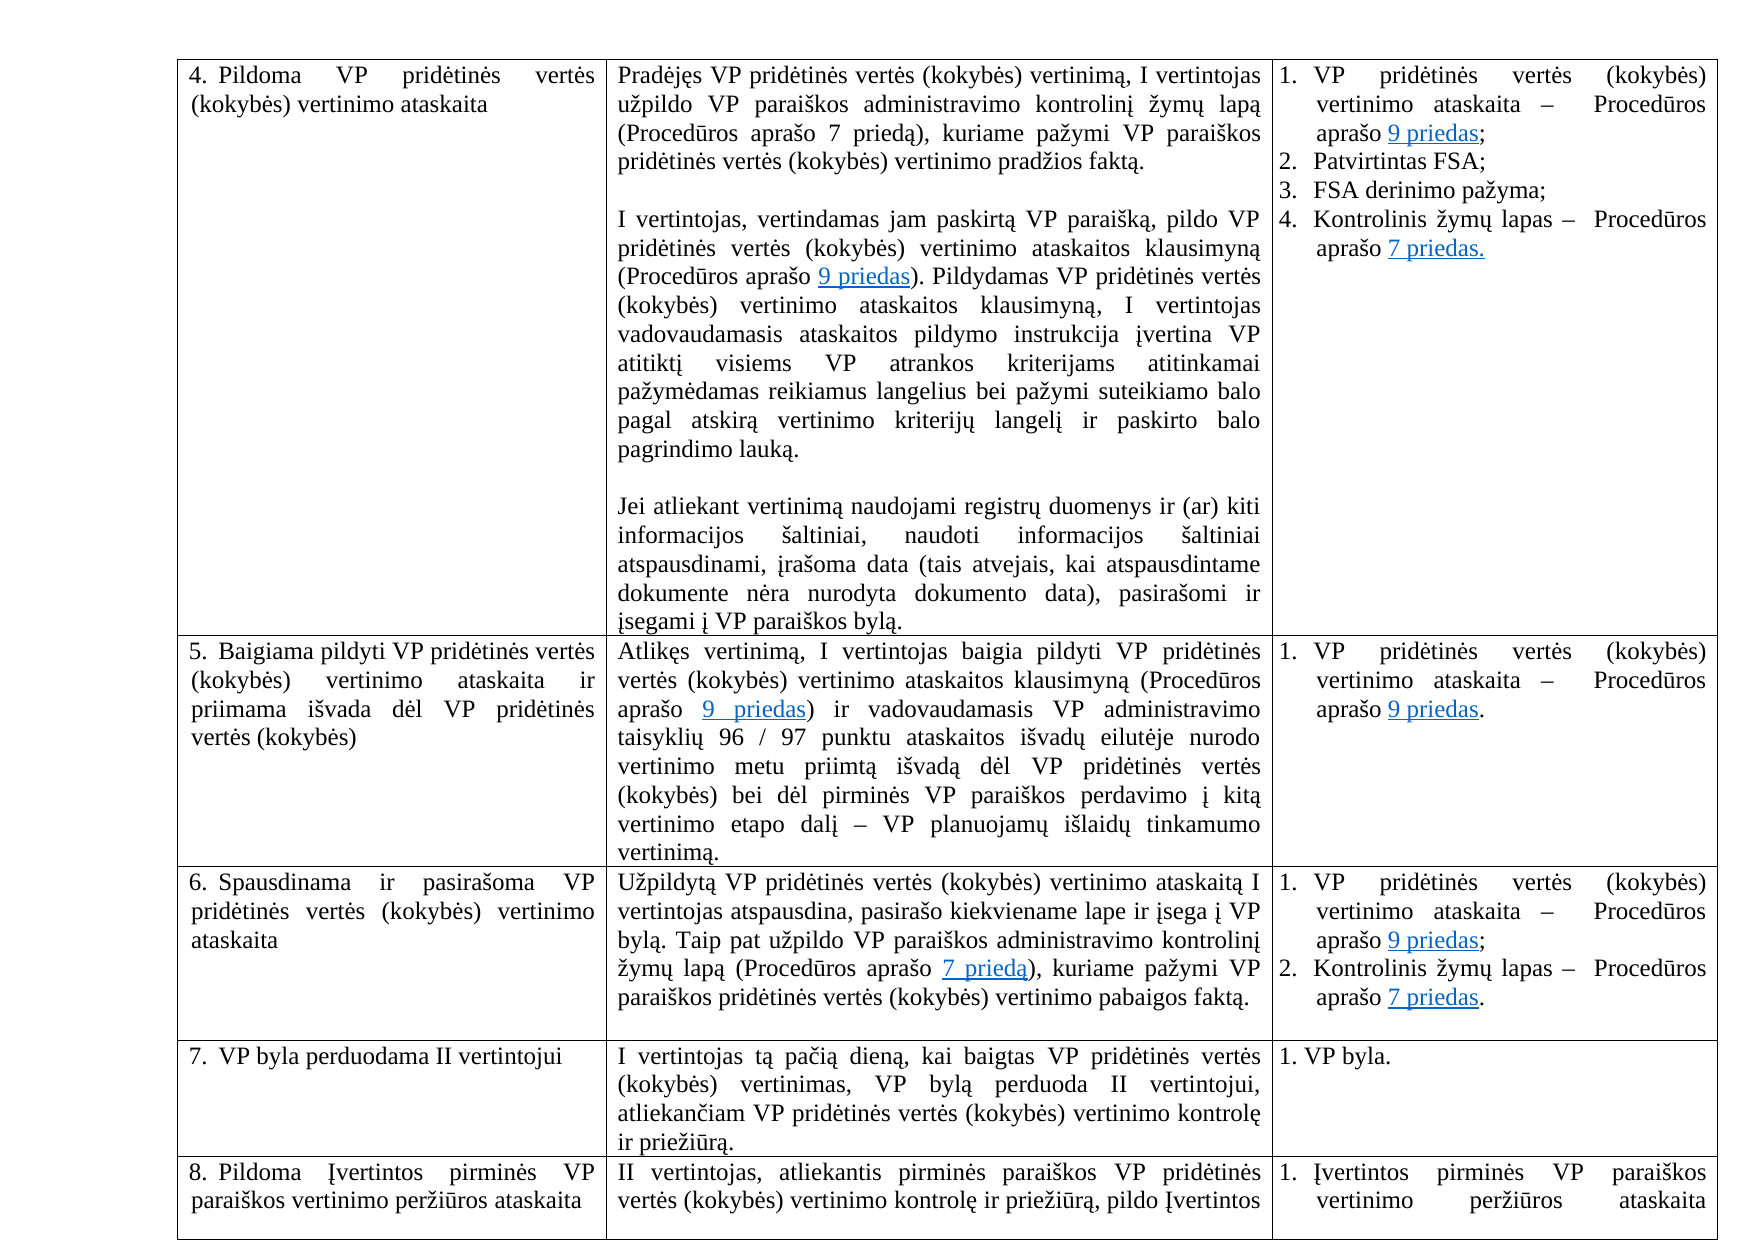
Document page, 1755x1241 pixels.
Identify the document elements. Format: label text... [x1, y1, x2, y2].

table_cell 1. VP byla. [1273, 1041, 1717, 1156]
table_cell Atlikęs vertinimą, I vertintojas baigia pildyti VP pridėtinės vertės (kokybės) vertinimo ataskaitos klausimyną (Procedūros aprašo 9 priedas) ir vadovaudamasis VP administravimo taisyklių 96 / 97 punktu ataskaitos išvadų eilutėje nurodo vertinimo metu priimtą išvadą dėl VP pridėtinės vertės (kokybės) bei dėl pirminės VP paraiškos perdavimo į kitą vertinimo etapo dalį – VP planuojamų išlaidų tinkamumo vertinimą. [607, 636, 1272, 866]
table_cell 4. Pildoma VP pridėtinės vertės (kokybės) vertinimo ataskaita [178, 60, 606, 635]
table_cell 5. Baigiama pildyti VP pridėtinės vertės (kokybės) vertinimo ataskaita ir priimama išvada dėl VP pridėtinės vertės (kokybės) [178, 636, 606, 866]
table_cell 1. Įvertintos pirminės VP paraiškos vertinimo peržiūros ataskaita [1273, 1157, 1717, 1239]
table_cell 1. VP pridėtinės vertės (kokybės) vertinimo ataskaita – Procedūros aprašo 9 priedas. [1273, 636, 1717, 866]
table_cell Pradėjęs VP pridėtinės vertės (kokybės) vertinimą, I vertintojas užpildo VP paraiškos administravimo kontrolinį žymų lapą (Procedūros aprašo 7 priedą), kuriame pažymi VP paraiškos pridėtinės vertės (kokybės) vertinimo pradžios faktą. I vertintojas, vertindamas jam paskirtą VP paraišką, pildo VP pridėtinės vertės (kokybės) vertinimo ataskaitos klausimyną (Procedūros aprašo 9 priedas). Pildydamas VP pridėtinės vertės (kokybės) vertinimo ataskaitos klausimyną, I vertintojas vadovaudamasis ataskaitos pildymo instrukcija įvertina VP atitiktį visiems VP atrankos kriterijams atitinkamai pažymėdamas reikiamus langelius bei pažymi suteikiamo balo pagal atskirą vertinimo kriterijų langelį ir paskirto balo pagrindimo lauką. Jei atliekant vertinimą naudojami registrų duomenys ir (ar) kiti informacijos šaltiniai, naudoti informacijos šaltiniai atspausdinami, įrašoma data (tais atvejais, kai atspausdintame dokumente nėra nurodyta dokumento data), pasirašomi ir įsegami į VP paraiškos bylą. [607, 60, 1272, 635]
table_cell I vertintojas tą pačią dieną, kai baigtas VP pridėtinės vertės (kokybės) vertinimas, VP bylą perduoda II vertintojui, atliekančiam VP pridėtinės vertės (kokybės) vertinimo kontrolę ir priežiūrą. [607, 1041, 1272, 1156]
table_cell Užpildytą VP pridėtinės vertės (kokybės) vertinimo ataskaitą I vertintojas atspausdina, pasirašo kiekviename lape ir įsega į VP bylą. Taip pat užpildo VP paraiškos administravimo kontrolinį žymų lapą (Procedūros aprašo 7 priedą), kuriame pažymi VP paraiškos pridėtinės vertės (kokybės) vertinimo pabaigos faktą. [607, 867, 1272, 1040]
table_cell 8. Pildoma Įvertintos pirminės VP paraiškos vertinimo peržiūros ataskaita [178, 1157, 606, 1239]
table_cell II vertintojas, atliekantis pirminės paraiškos VP pridėtinės vertės (kokybės) vertinimo kontrolę ir priežiūrą, pildo Įvertintos [607, 1157, 1272, 1239]
table_cell 7. VP byla perduodama II vertintojui [178, 1041, 606, 1156]
table_cell 1. VP pridėtinės vertės (kokybės) vertinimo ataskaita – Procedūros aprašo 9 priedas; 2. Patvirtintas FSA; 3. FSA derinimo pažyma; 4. Kontrolinis žymų lapas – Procedūros aprašo 7 priedas. [1273, 60, 1717, 635]
table_cell 6. Spausdinama ir pasirašoma VP pridėtinės vertės (kokybės) vertinimo ataskaita [178, 867, 606, 1040]
table_cell 1. VP pridėtinės vertės (kokybės) vertinimo ataskaita – Procedūros aprašo 9 priedas; 2. Kontrolinis žymų lapas – Procedūros aprašo 7 priedas. [1273, 867, 1717, 1040]
